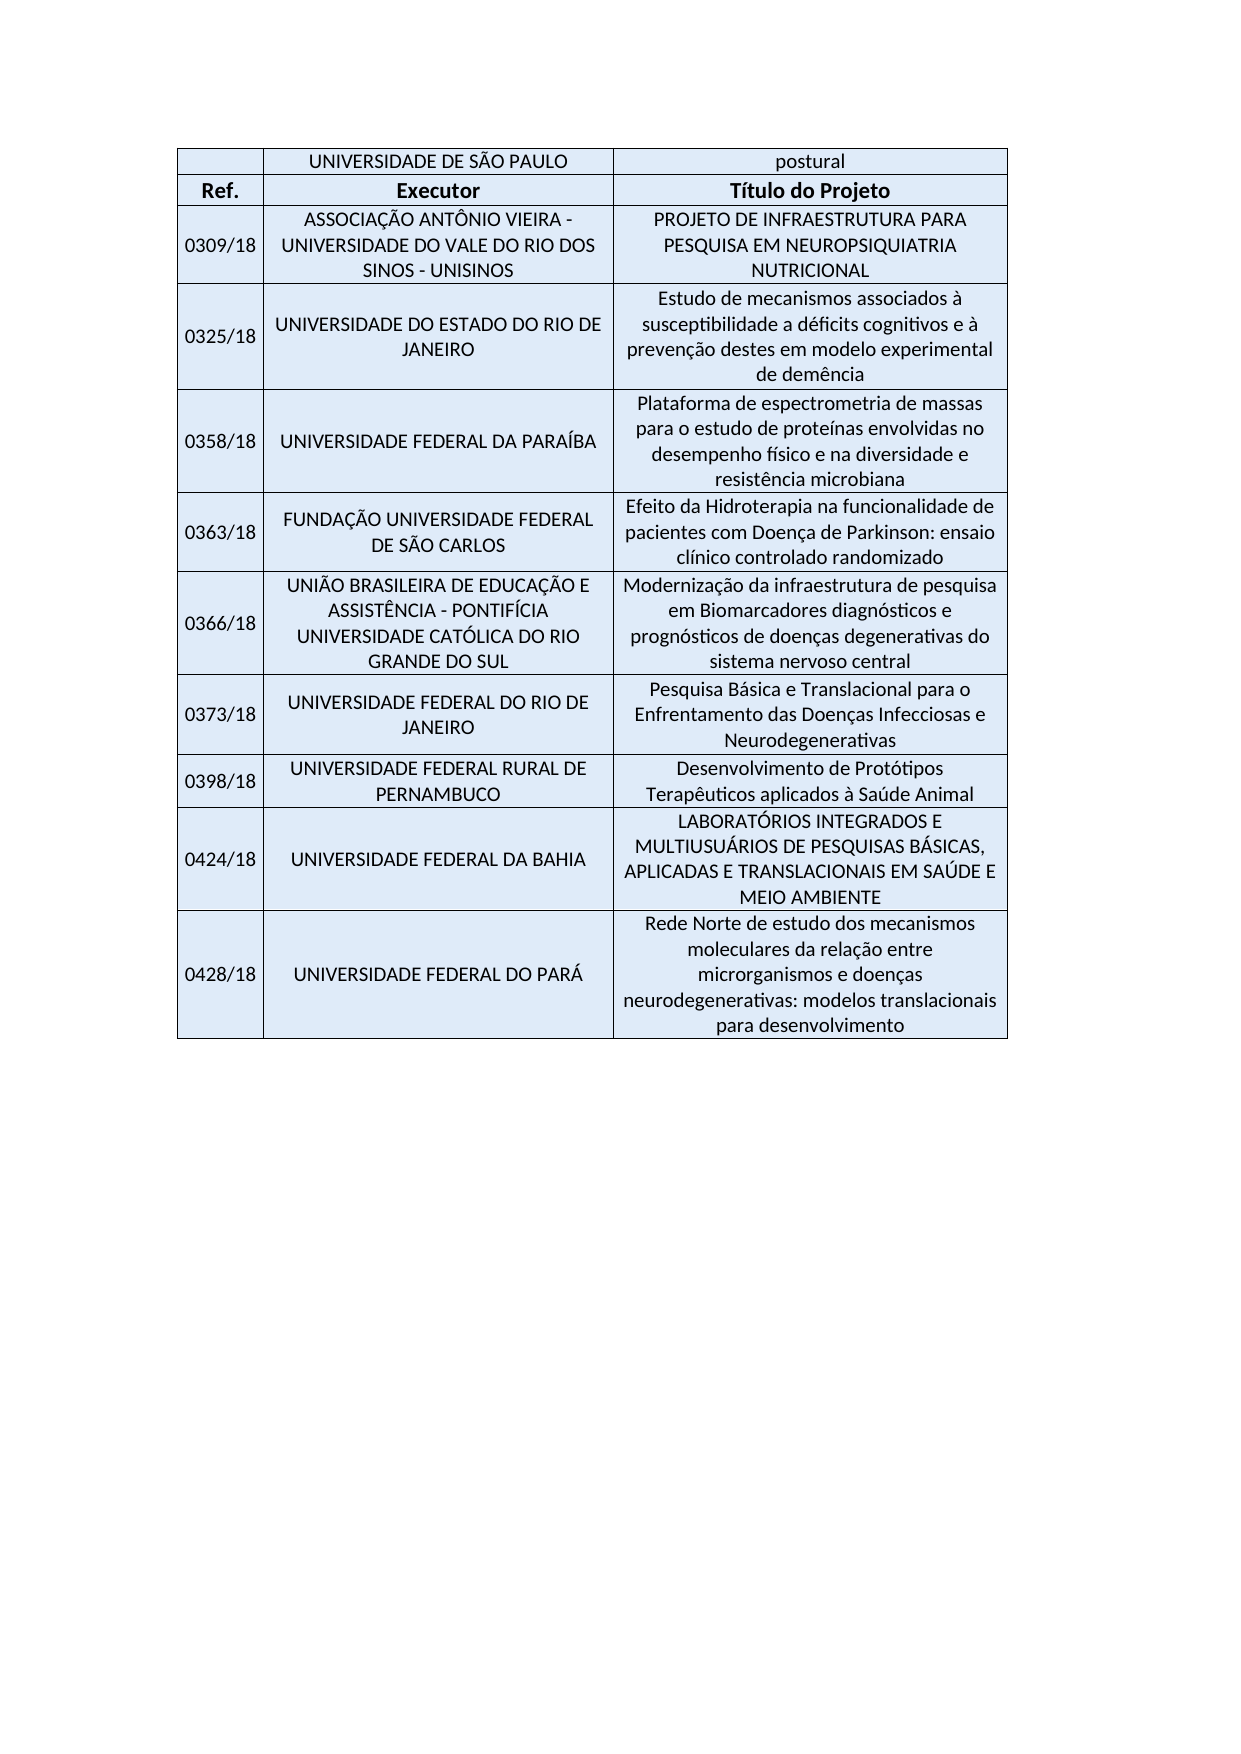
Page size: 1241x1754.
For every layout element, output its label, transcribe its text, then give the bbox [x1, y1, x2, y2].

table_cell FUNDAÇÃO UNIVERSIDADE FEDERAL DE SÃO CARLOS [264, 493, 613, 571]
table_cell Efeito da Hidroterapia na funcionalidade de pacientes com Doença de Parkinson: ensaio clínico controlado randomizado [614, 493, 1007, 571]
table_cell 0366/18 [178, 572, 263, 674]
table_cell Desenvolvimento de Protótipos Terapêuticos aplicados à Saúde Animal [614, 755, 1007, 807]
table_cell 0424/18 [178, 808, 263, 909]
table_cell postural [614, 149, 1007, 174]
table_cell 0428/18 [178, 911, 263, 1038]
table_cell UNIÃO BRASILEIRA DE EDUCAÇÃO E ASSISTÊNCIA - PONTIFÍCIA UNIVERSIDADE CATÓLICA DO RIO GRANDE DO SUL [264, 572, 613, 674]
table_cell Plataforma de espectrometria de massas para o estudo de proteínas envolvidas no desempenho físico e na diversidade e resistência microbiana [614, 390, 1007, 492]
table_cell UNIVERSIDADE FEDERAL RURAL DE PERNAMBUCO [264, 755, 613, 807]
table_cell 0398/18 [178, 755, 263, 807]
table_cell UNIVERSIDADE FEDERAL DO RIO DE JANEIRO [264, 675, 613, 754]
table_cell UNIVERSIDADE FEDERAL DO PARÁ [264, 911, 613, 1038]
table_cell 0363/18 [178, 493, 263, 571]
table_cell Estudo de mecanismos associados à susceptibilidade a déficits cognitivos e à prevenção destes em modelo experimental de demência [614, 284, 1007, 389]
table_cell LABORATÓRIOS INTEGRADOS E MULTIUSUÁRIOS DE PESQUISAS BÁSICAS, APLICADAS E TRANSLACIONAIS EM SAÚDE E MEIO AMBIENTE [614, 808, 1007, 909]
table_cell UNIVERSIDADE FEDERAL DA BAHIA [264, 808, 613, 909]
table_cell UNIVERSIDADE DO ESTADO DO RIO DE JANEIRO [264, 284, 613, 389]
table_cell [178, 149, 263, 174]
table_cell Rede Norte de estudo dos mecanismos moleculares da relação entre microrganismos e doenças neurodegenerativas: modelos translacionais para desenvolvimento [614, 911, 1007, 1038]
table_cell 0373/18 [178, 675, 263, 754]
table_cell Pesquisa Básica e Translacional para o Enfrentamento das Doenças Infecciosas e Neurodegenerativas [614, 675, 1007, 754]
table_cell UNIVERSIDADE DE SÃO PAULO [264, 149, 613, 174]
table_cell Modernização da infraestrutura de pesquisa em Biomarcadores diagnósticos e prognósticos de doenças degenerativas do sistema nervoso central [614, 572, 1007, 674]
table_header [177, 1139, 1240, 1167]
table_cell PROJETO DE INFRAESTRUTURA PARA PESQUISA EM NEUROPSIQUIATRIA NUTRICIONAL [614, 206, 1007, 283]
table_cell 0325/18 [178, 284, 263, 389]
table_cell 0358/18 [178, 390, 263, 492]
table_cell UNIVERSIDADE FEDERAL DA PARAÍBA [264, 390, 613, 492]
table_cell ASSOCIAÇÃO ANTÔNIO VIEIRA - UNIVERSIDADE DO VALE DO RIO DOS SINOS - UNISINOS [264, 206, 613, 283]
table_cell Ref. [178, 175, 263, 205]
table_cell Título do Projeto [614, 175, 1007, 205]
table_cell Executor [264, 175, 613, 205]
table_cell 0309/18 [178, 206, 263, 283]
